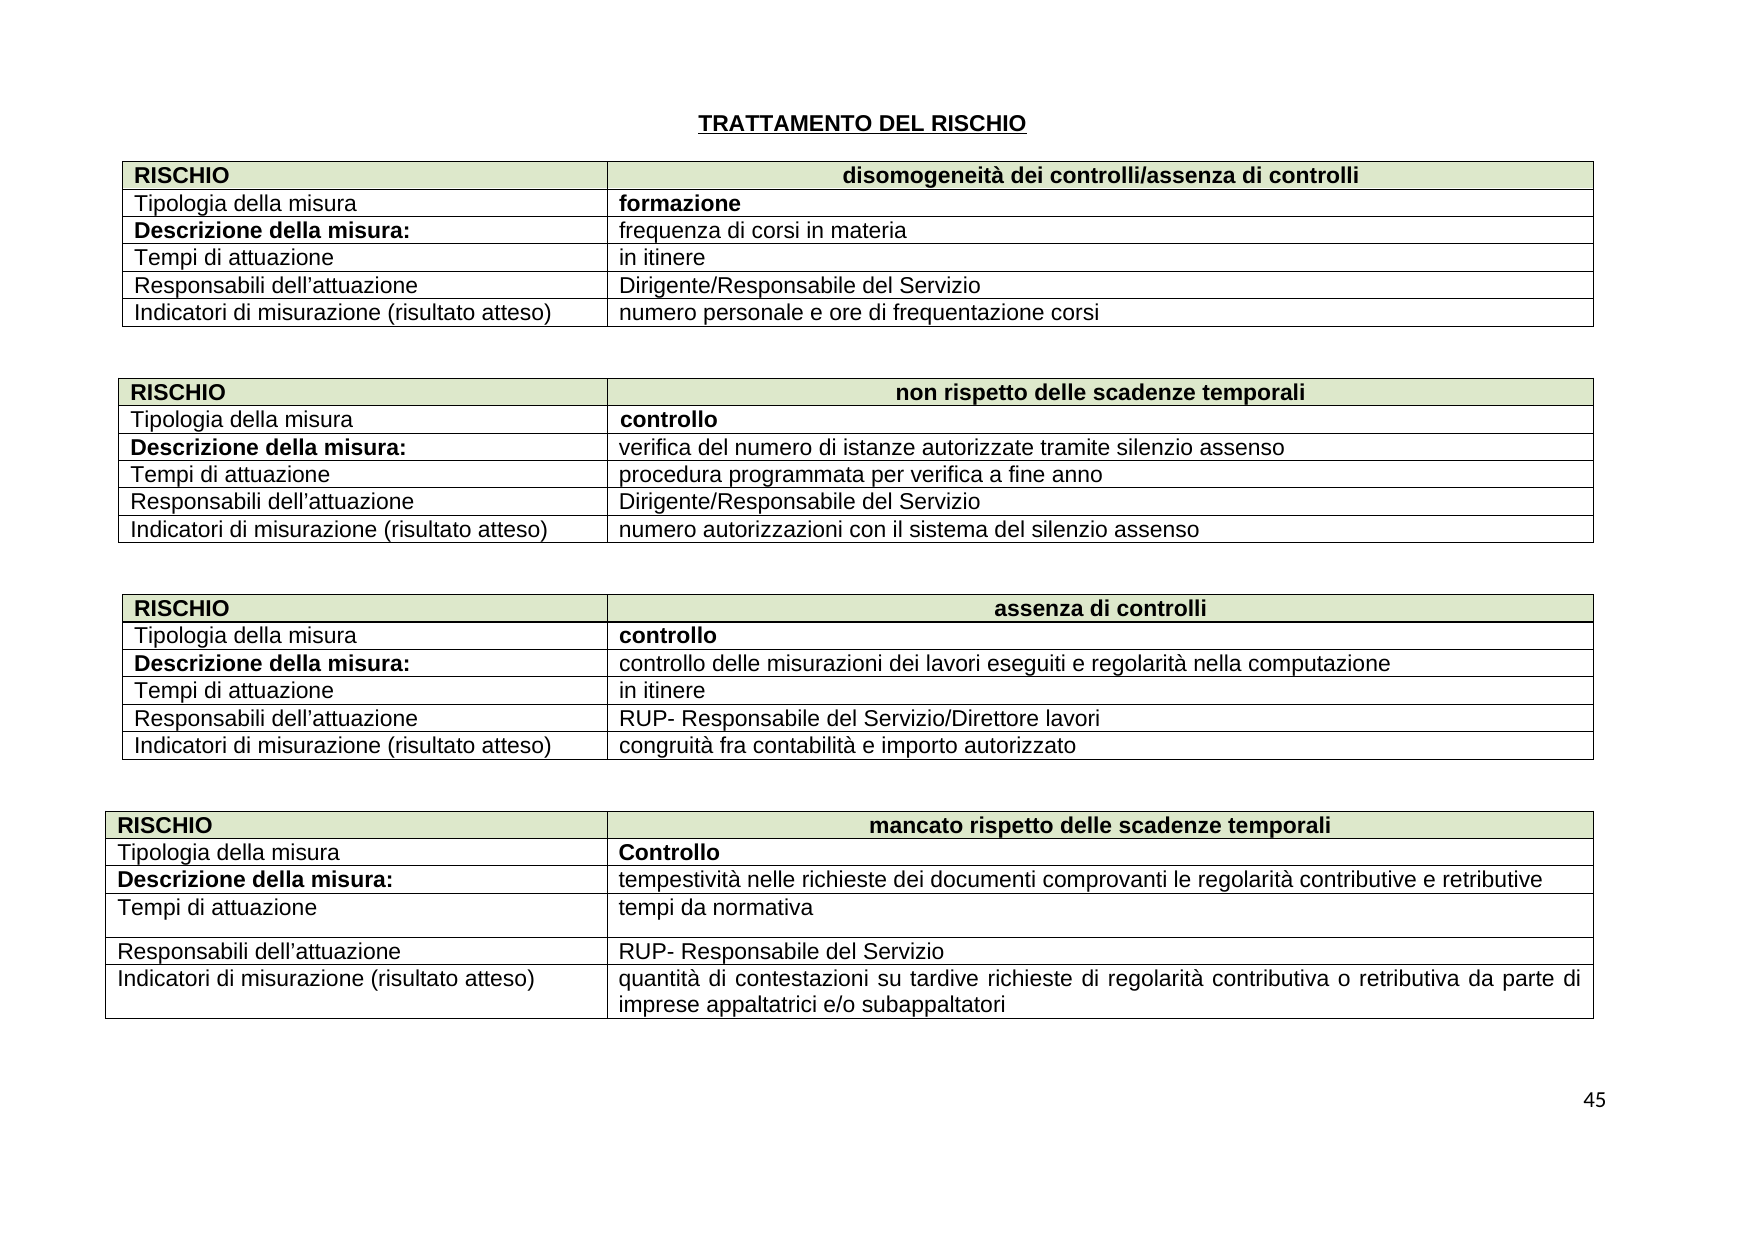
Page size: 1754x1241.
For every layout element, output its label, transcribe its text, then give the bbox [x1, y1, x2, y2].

table_cell Indicatori di misurazione (risultato atteso) [123, 732, 607, 758]
table_cell Indicatori di misurazione (risultato atteso) [106, 965, 607, 1018]
table_cell Tempi di attuazione [106, 894, 607, 937]
table_header RISCHIO [119, 379, 607, 405]
table_cell RUP- Responsabile del Servizio [608, 938, 1593, 964]
table_cell Indicatori di misurazione (risultato atteso) [123, 299, 607, 326]
table_cell Tipologia della misura [123, 623, 607, 649]
table_cell numero personale e ore di frequentazione corsi [608, 299, 1593, 326]
table_cell Responsabili dell’attuazione [123, 272, 607, 298]
table_cell congruità fra contabilità e importo autorizzato [608, 732, 1593, 758]
table_header RISCHIO [123, 595, 607, 621]
table_cell Tipologia della misura [123, 190, 607, 216]
table_cell verifica del numero di istanze autorizzate tramite silenzio assenso [608, 434, 1593, 460]
table_cell tempestività nelle richieste dei documenti comprovanti le regolarità contributive e retributive [608, 866, 1593, 893]
table_cell Descrizione della misura: [123, 217, 607, 243]
table_header mancato rispetto delle scadenze temporali [608, 812, 1593, 838]
table_cell Dirigente/Responsabile del Servizio [608, 272, 1593, 298]
table_cell in itinere [608, 677, 1593, 704]
table_header assenza di controlli [608, 595, 1593, 621]
table_cell Tipologia della misura [106, 839, 607, 865]
table_cell RUP- Responsabile del Servizio/Direttore lavori [608, 705, 1593, 731]
table_cell Tipologia della misura [119, 406, 607, 432]
table_cell in itinere [608, 244, 1593, 271]
table_cell Responsabili dell’attuazione [123, 705, 607, 731]
table_cell Responsabili dell’attuazione [106, 938, 607, 964]
table_cell controllo [608, 406, 1593, 432]
table_cell Descrizione della misura: [123, 650, 607, 676]
table_cell Dirigente/Responsabile del Servizio [608, 488, 1593, 514]
table_cell Tempi di attuazione [123, 244, 607, 271]
table_header RISCHIO [106, 812, 607, 838]
table_cell Descrizione della misura: [106, 866, 607, 893]
table_cell tempi da normativa [608, 894, 1593, 937]
table_cell Tempi di attuazione [123, 677, 607, 704]
table_cell procedura programmata per verifica a fine anno [608, 461, 1593, 487]
table_cell Responsabili dell’attuazione [119, 488, 607, 514]
table_cell formazione [608, 190, 1593, 216]
text TRATTAMENTO DEL RISCHIO [118, 110, 1606, 136]
table_cell Indicatori di misurazione (risultato atteso) [119, 516, 607, 542]
table_cell Descrizione della misura: [119, 434, 607, 460]
table_header RISCHIO [123, 162, 607, 188]
table_cell Tempi di attuazione [119, 461, 607, 487]
table_cell controllo [608, 623, 1593, 649]
table_cell quantità di contestazioni su tardive richieste di regolarità contributiva o retributiva da parte di imprese appaltatrici e/o subappaltatori [608, 965, 1593, 1018]
table_header disomogeneità dei controlli/assenza di controlli [608, 162, 1593, 188]
table_cell Controllo [608, 839, 1593, 865]
table_cell frequenza di corsi in materia [608, 217, 1593, 243]
table_header non rispetto delle scadenze temporali [608, 379, 1593, 405]
table_cell controllo delle misurazioni dei lavori eseguiti e regolarità nella computazione [608, 650, 1593, 676]
table_cell numero autorizzazioni con il sistema del silenzio assenso [608, 516, 1593, 542]
